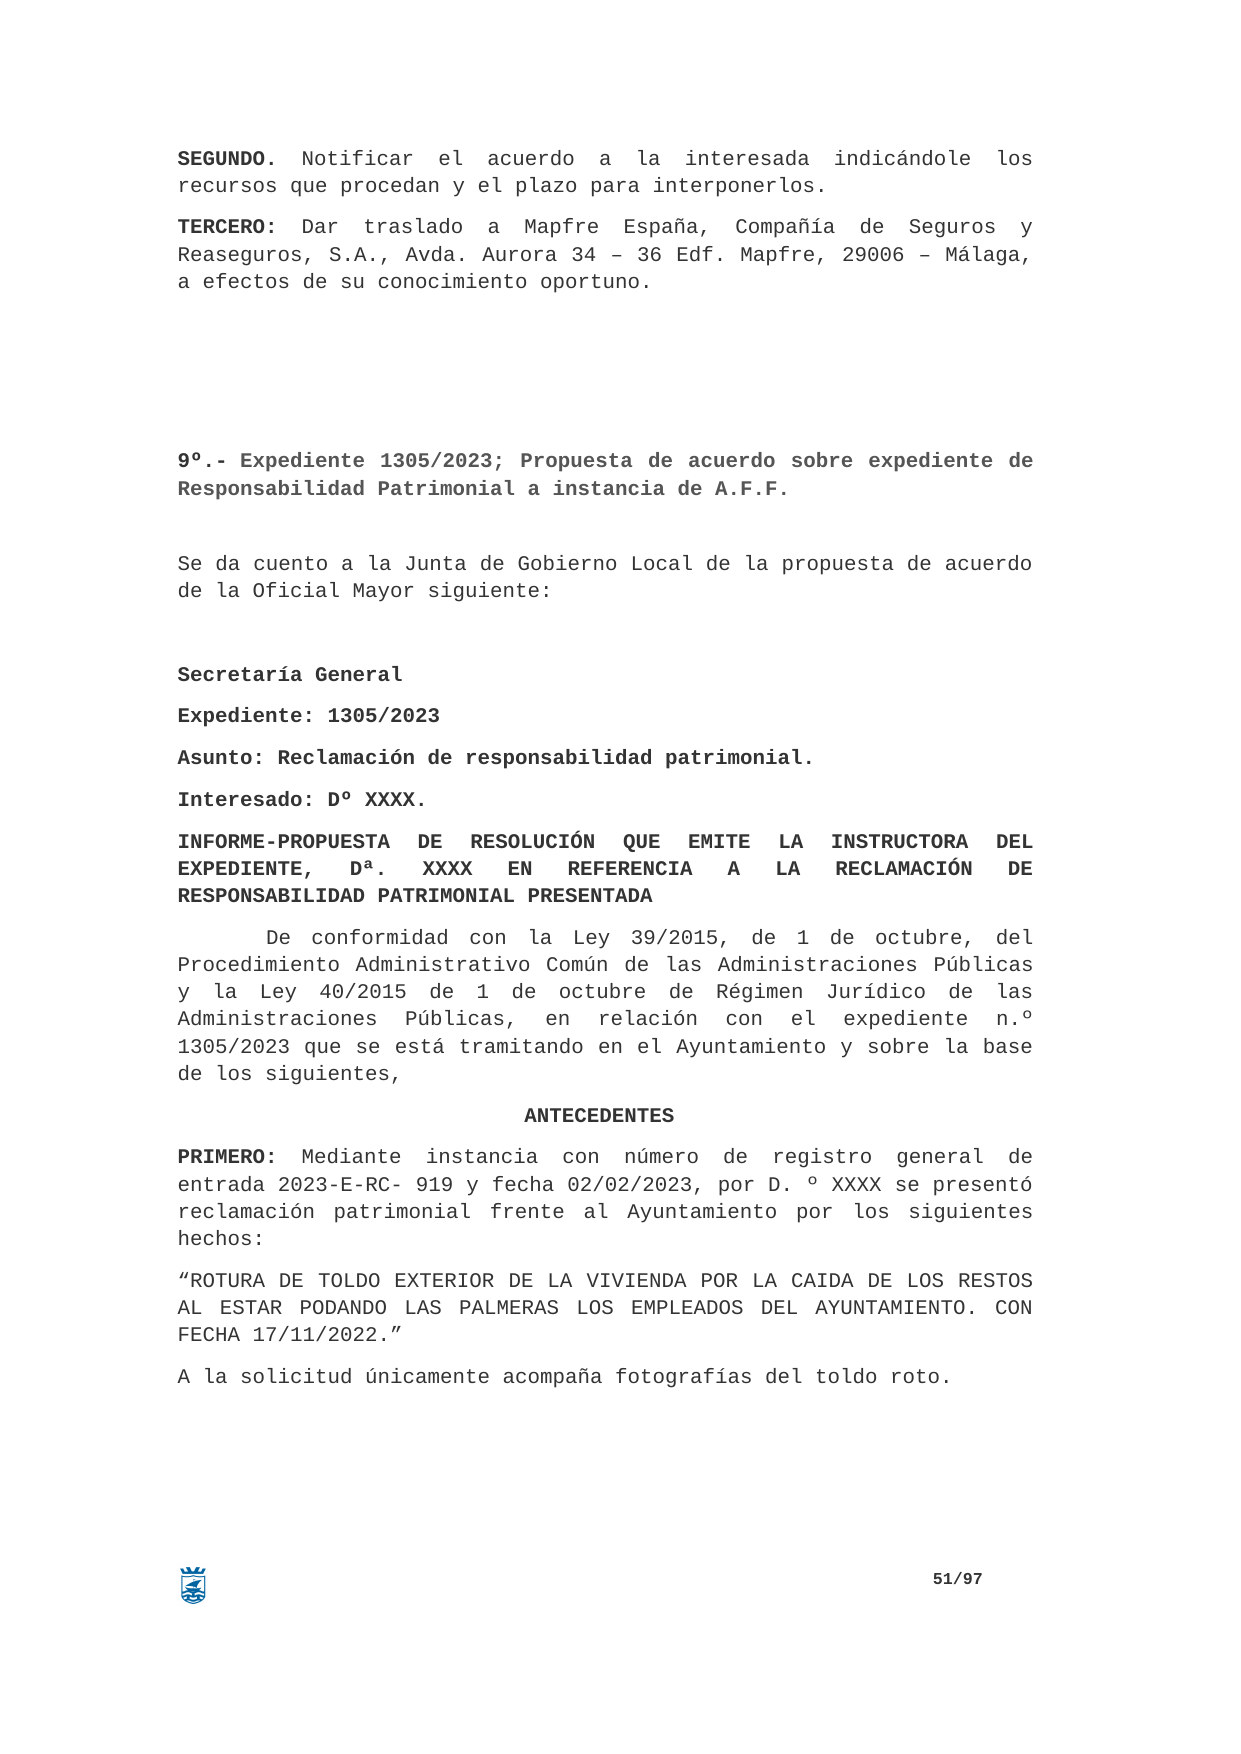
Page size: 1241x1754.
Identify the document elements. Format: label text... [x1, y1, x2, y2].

picture [177, 1562, 208, 1607]
text A la solicitud únicamente acompaña fotografías del toldo roto. [177, 1366, 1033, 1389]
text “ROTURA DE TOLDO EXTERIOR DE LA VIVIENDA POR LA CAIDA DE LOS RESTOS AL ESTAR PODANDO LAS PALMERAS LOS EMPLEADOS DEL AYUNTAMIENTO. CON FECHA 17/11/2022.” [177, 1270, 1033, 1348]
text ANTECEDENTES [177, 1104, 1033, 1128]
text Secretaría General [177, 664, 1033, 687]
text De conformidad con la Ley 39/2015, de 1 de octubre, del Procedimiento Administrativo Común de las Administraciones Públicas y la Ley 40/2015 de 1 de octubre de Régimen Jurídico de las Administraciones Públicas, en relación con el expediente n.º 1305/2023 que se está tramitando en el Ayuntamiento y sobre la base de los siguientes, [177, 927, 1033, 1086]
text Asunto: Reclamación de responsabilidad patrimonial. [177, 747, 1033, 771]
text Se da cuento a la Junta de Gobierno Local de la propuesta de acuerdo de la Oficial Mayor siguiente: [177, 553, 1033, 604]
text Interesado: Dº XXXX. [177, 789, 1033, 813]
subtitle Expediente 1305/2023; Propuesta de acuerdo sobre expediente de Responsabilidad Patrimonial a instancia de A.F.F. [177, 451, 1033, 501]
text PRIMERO: Mediante instancia con número de registro general de entrada 2023-E-RC- 919 y fecha 02/02/2023, por D. º XXXX se presentó reclamación patrimonial frente al Ayuntamiento por los siguientes hechos: [177, 1146, 1033, 1252]
text TERCERO: Dar traslado a Mapfre España, Compañía de Seguros y Reaseguros, S.A., Avda. Aurora 34 – 36 Edf. Mapfre, 29006 – Málaga, a efectos de su conocimiento oportuno. [177, 217, 1033, 294]
text Expediente: 1305/2023 [177, 705, 1033, 729]
text INFORME-PROPUESTA DE RESOLUCIÓN QUE EMITE LA INSTRUCTORA DEL EXPEDIENTE, Dª. XXXX EN REFERENCIA A LA RECLAMACIÓN DE RESPONSABILIDAD PATRIMONIAL PRESENTADA [177, 831, 1033, 909]
text SEGUNDO. Notificar el acuerdo a la interesada indicándole los recursos que procedan y el plazo para interponerlos. [177, 148, 1033, 198]
